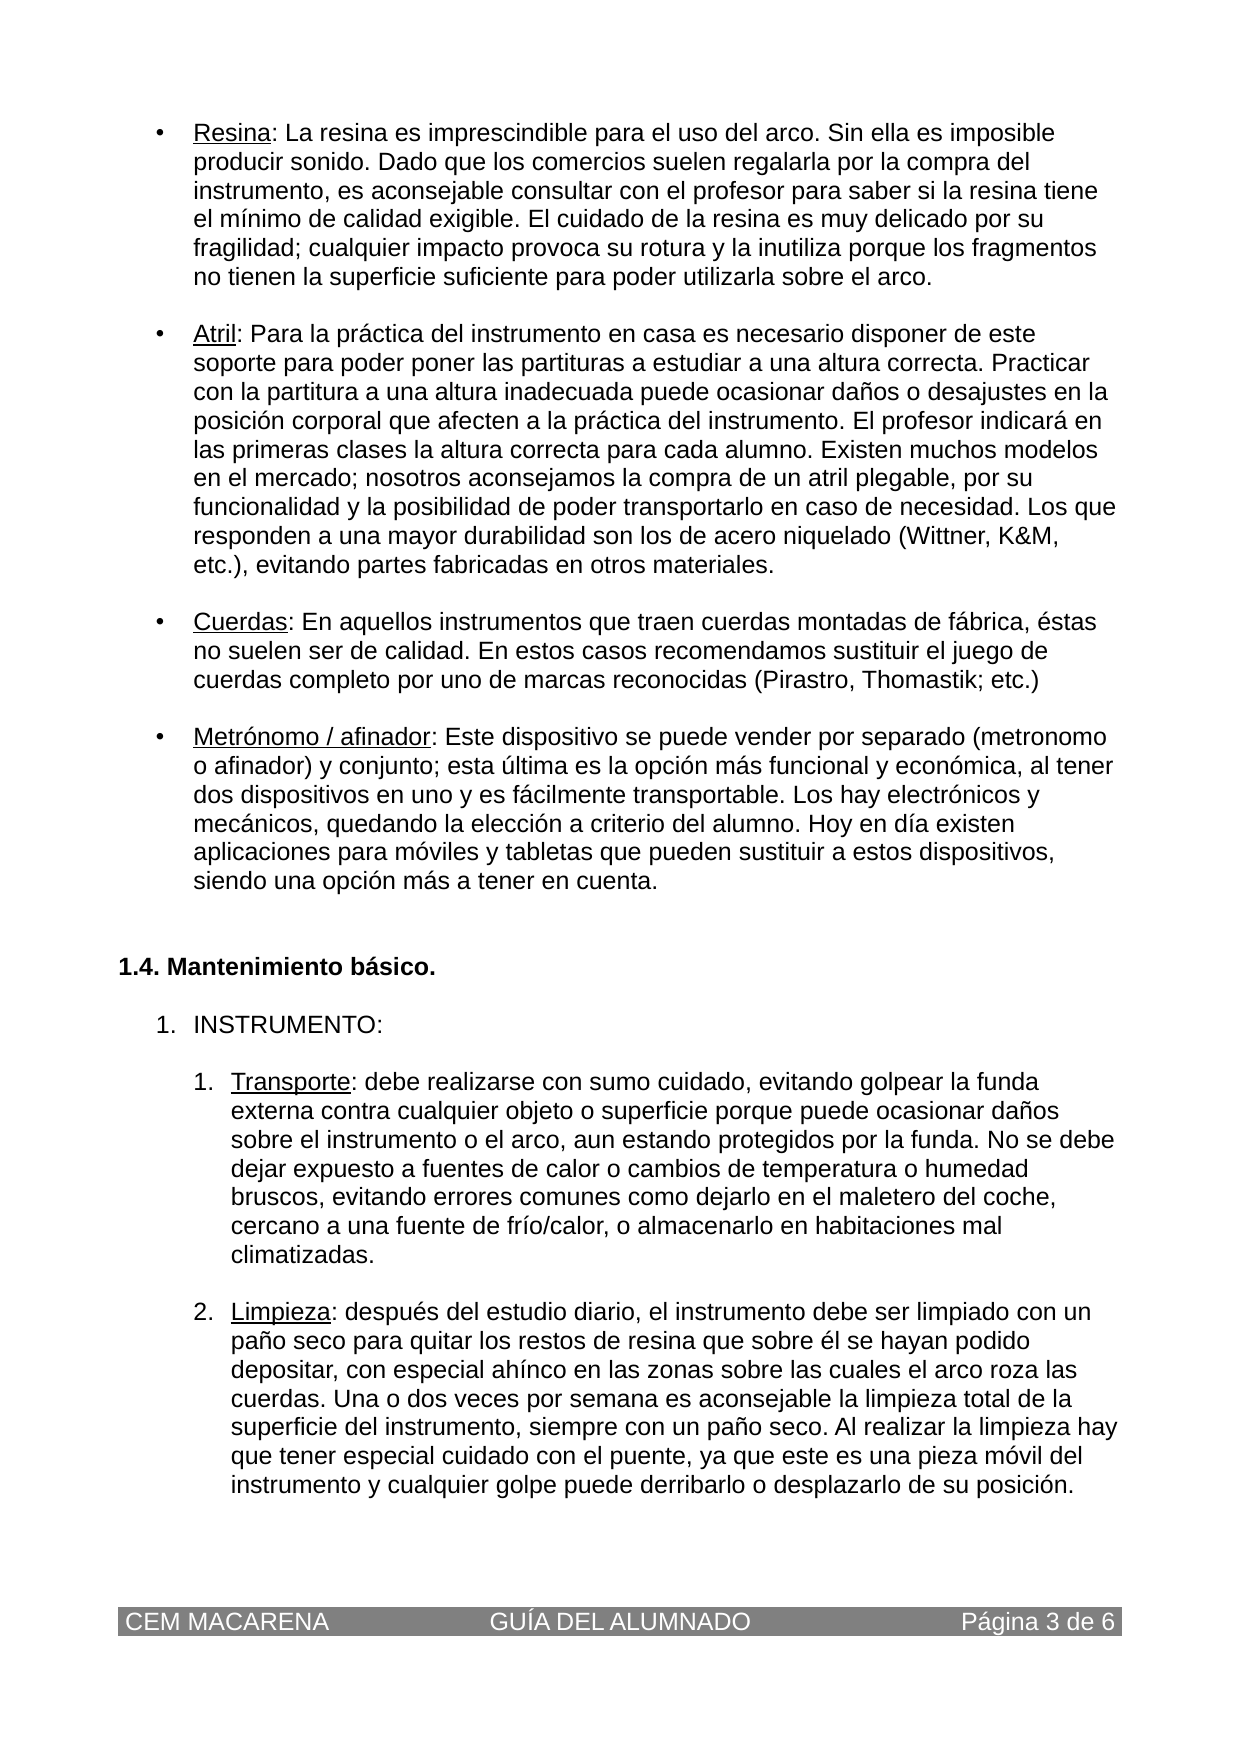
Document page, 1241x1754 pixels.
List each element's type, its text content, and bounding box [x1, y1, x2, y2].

list INSTRUMENTO: [156, 1010, 1122, 1038]
list Limpieza: después del estudio diario, el instrumento debe ser limpiado con un paño seco para quitar los restos de resina que sobre él se hayan podido depositar, con especial ahínco en las zonas sobre las cuales el arco roza las cuerdas. Una o dos veces por semana es aconsejable la limpieza total de la superficie del instrumento, siempre con un paño seco. Al realizar la limpieza hay que tener especial cuidado con el puente, ya que este es una pieza móvil del instrumento y cualquier golpe puede derribarlo o desplazarlo de su posición. [193, 1297, 1122, 1498]
list Resina: La resina es imprescindible para el uso del arco. Sin ella es imposible producir sonido. Dado que los comercios suelen regalarla por la compra del instrumento, es aconsejable consultar con el profesor para saber si la resina tiene el mínimo de calidad exigible. El cuidado de la resina es muy delicado por su fragilidad; cualquier impacto provoca su rotura y la inutiliza porque los fragmentos no tienen la superficie suficiente para poder utilizarla sobre el arco. [156, 118, 1122, 291]
list Atril: Para la práctica del instrumento en casa es necesario disponer de este soporte para poder poner las partituras a estudiar a una altura correcta. Practicar con la partitura a una altura inadecuada puede ocasionar daños o desajustes en la posición corporal que afecten a la práctica del instrumento. El profesor indicará en las primeras clases la altura correcta para cada alumno. Existen muchos modelos en el mercado; nosotros aconsejamos la compra de un atril plegable, por su funcionalidad y la posibilidad de poder transportarlo en caso de necesidad. Los que responden a una mayor durabilidad son los de acero niquelado (Wittner, K&M, etc.), evitando partes fabricadas en otros materiales. [156, 319, 1122, 578]
list Transporte: debe realizarse con sumo cuidado, evitando golpear la funda externa contra cualquier objeto o superficie porque puede ocasionar daños sobre el instrumento o el arco, aun estando protegidos por la funda. No se debe dejar expuesto a fuentes de calor o cambios de temperatura o humedad bruscos, evitando errores comunes como dejarlo en el maletero del coche, cercano a una fuente de frío/calor, o almacenarlo en habitaciones mal climatizadas. [193, 1067, 1122, 1268]
list Metrónomo / afinador: Este dispositivo se puede vender por separado (metronomo o afinador) y conjunto; esta última es la opción más funcional y económica, al tener dos dispositivos en uno y es fácilmente transportable. Los hay electrónicos y mecánicos, quedando la elección a criterio del alumno. Hoy en día existen aplicaciones para móviles y tabletas que pueden sustituir a estos dispositivos, siendo una opción más a tener en cuenta. [156, 722, 1122, 895]
list Cuerdas: En aquellos instrumentos que traen cuerdas montadas de fábrica, éstas no suelen ser de calidad. En estos casos recomendamos sustituir el juego de cuerdas completo por uno de marcas reconocidas (Pirastro, Thomastik; etc.) [156, 607, 1122, 693]
text 1.4. Mantenimiento básico. [118, 952, 1122, 981]
